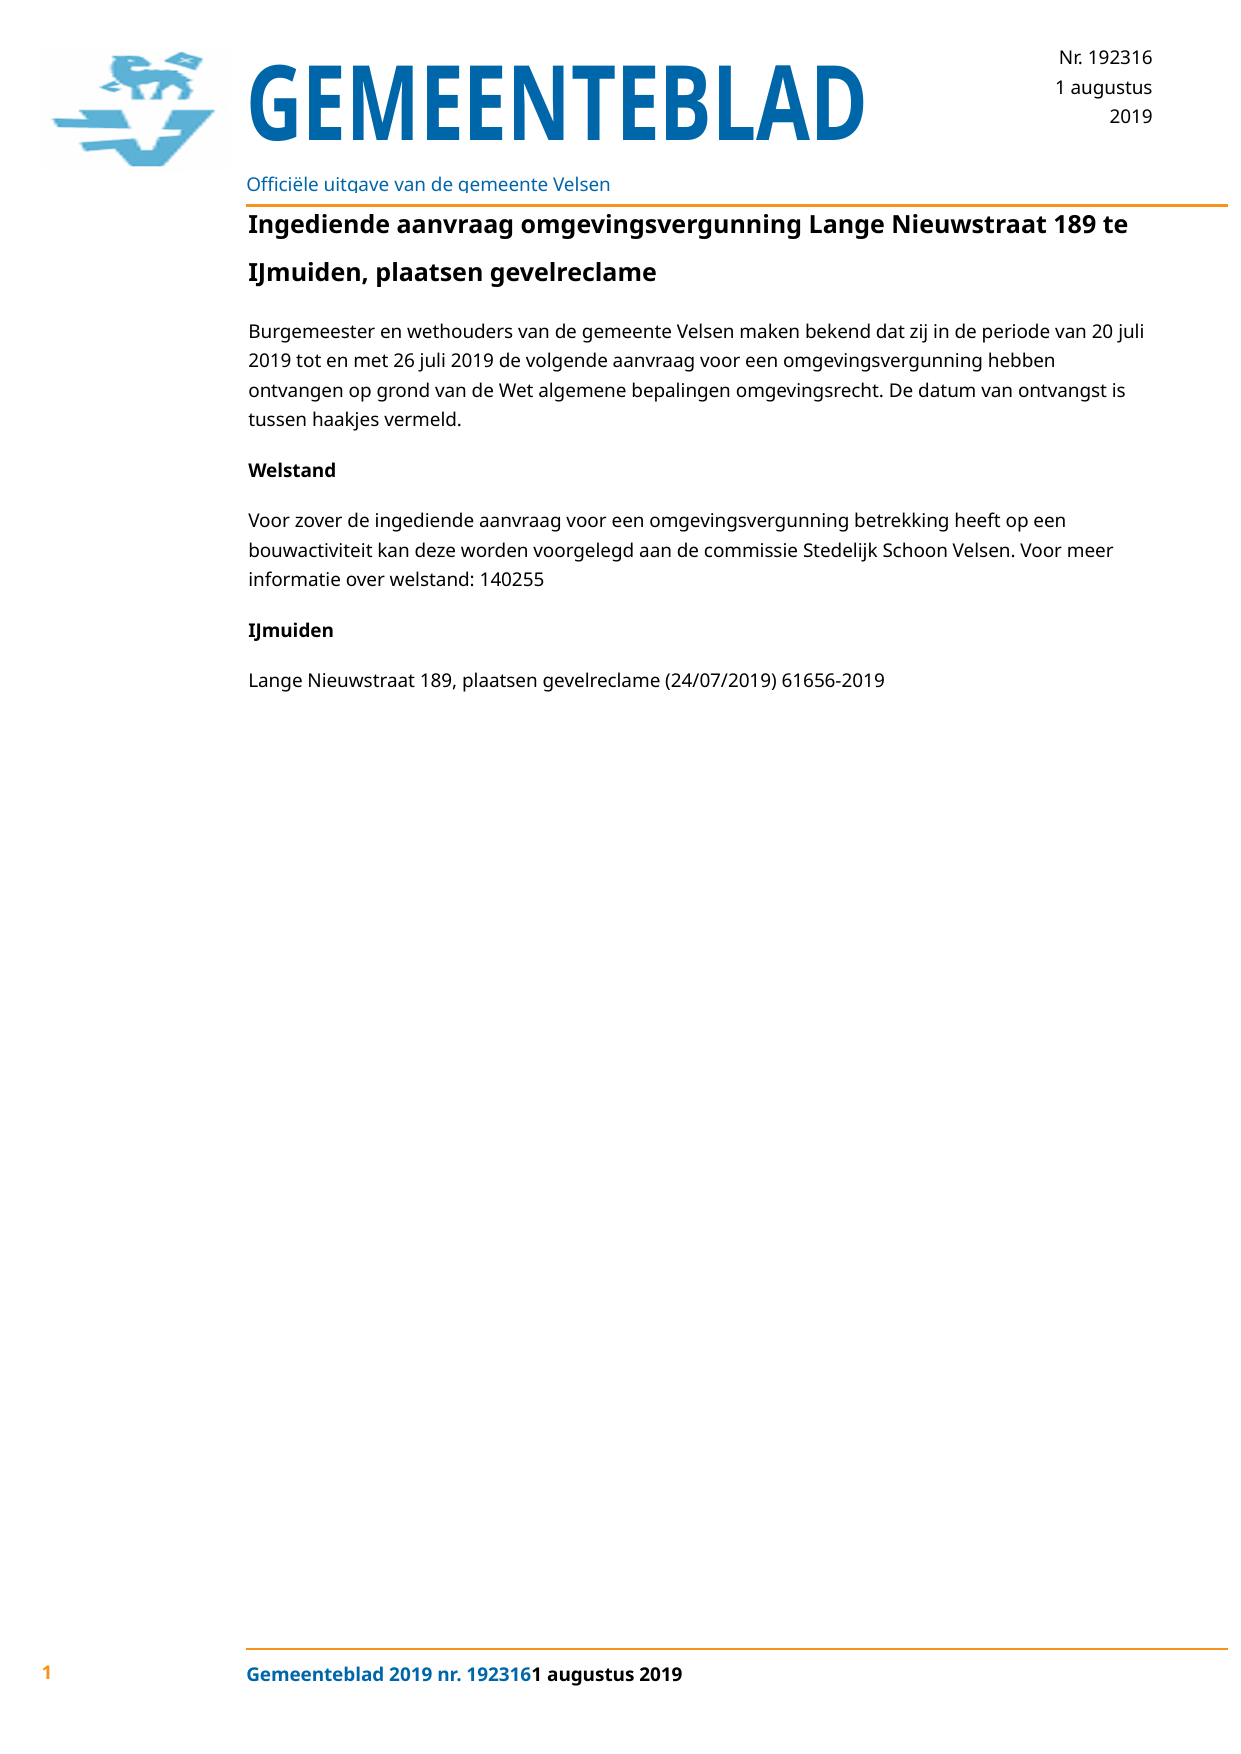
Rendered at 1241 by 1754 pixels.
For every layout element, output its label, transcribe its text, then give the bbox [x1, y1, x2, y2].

picture [41, 47, 231, 172]
text Welstand [248, 457, 1152, 483]
text IJmuiden [248, 617, 1152, 643]
text Ingediende aanvraag omgevingsvergunning Lange Nieuwstraat 189 te IJmuiden, plaatsen gevelreclame [248, 207, 1152, 288]
text Burgemeester en wethouders van de gemeente Velsen maken bekend dat zij in de periode van 20 juli 2019 tot en met 26 juli 2019 de volgende aanvraag voor een omgevingsvergunning hebben ontvangen op grond van de Wet algemene bepalingen omgevingsrecht. De datum van ontvangst is tussen haakjes vermeld. [248, 318, 1152, 432]
text Voor zover de ingediende aanvraag voor een omgevingsvergunning betrekking heeft op een bouwactiviteit kan deze worden voorgelegd aan de commissie Stedelijk Schoon Velsen. Voor meer informatie over welstand: 140255 [248, 507, 1152, 592]
text Lange Nieuwstraat 189, plaatsen gevelreclame (24/07/2019) 61656-2019 [248, 667, 1152, 693]
